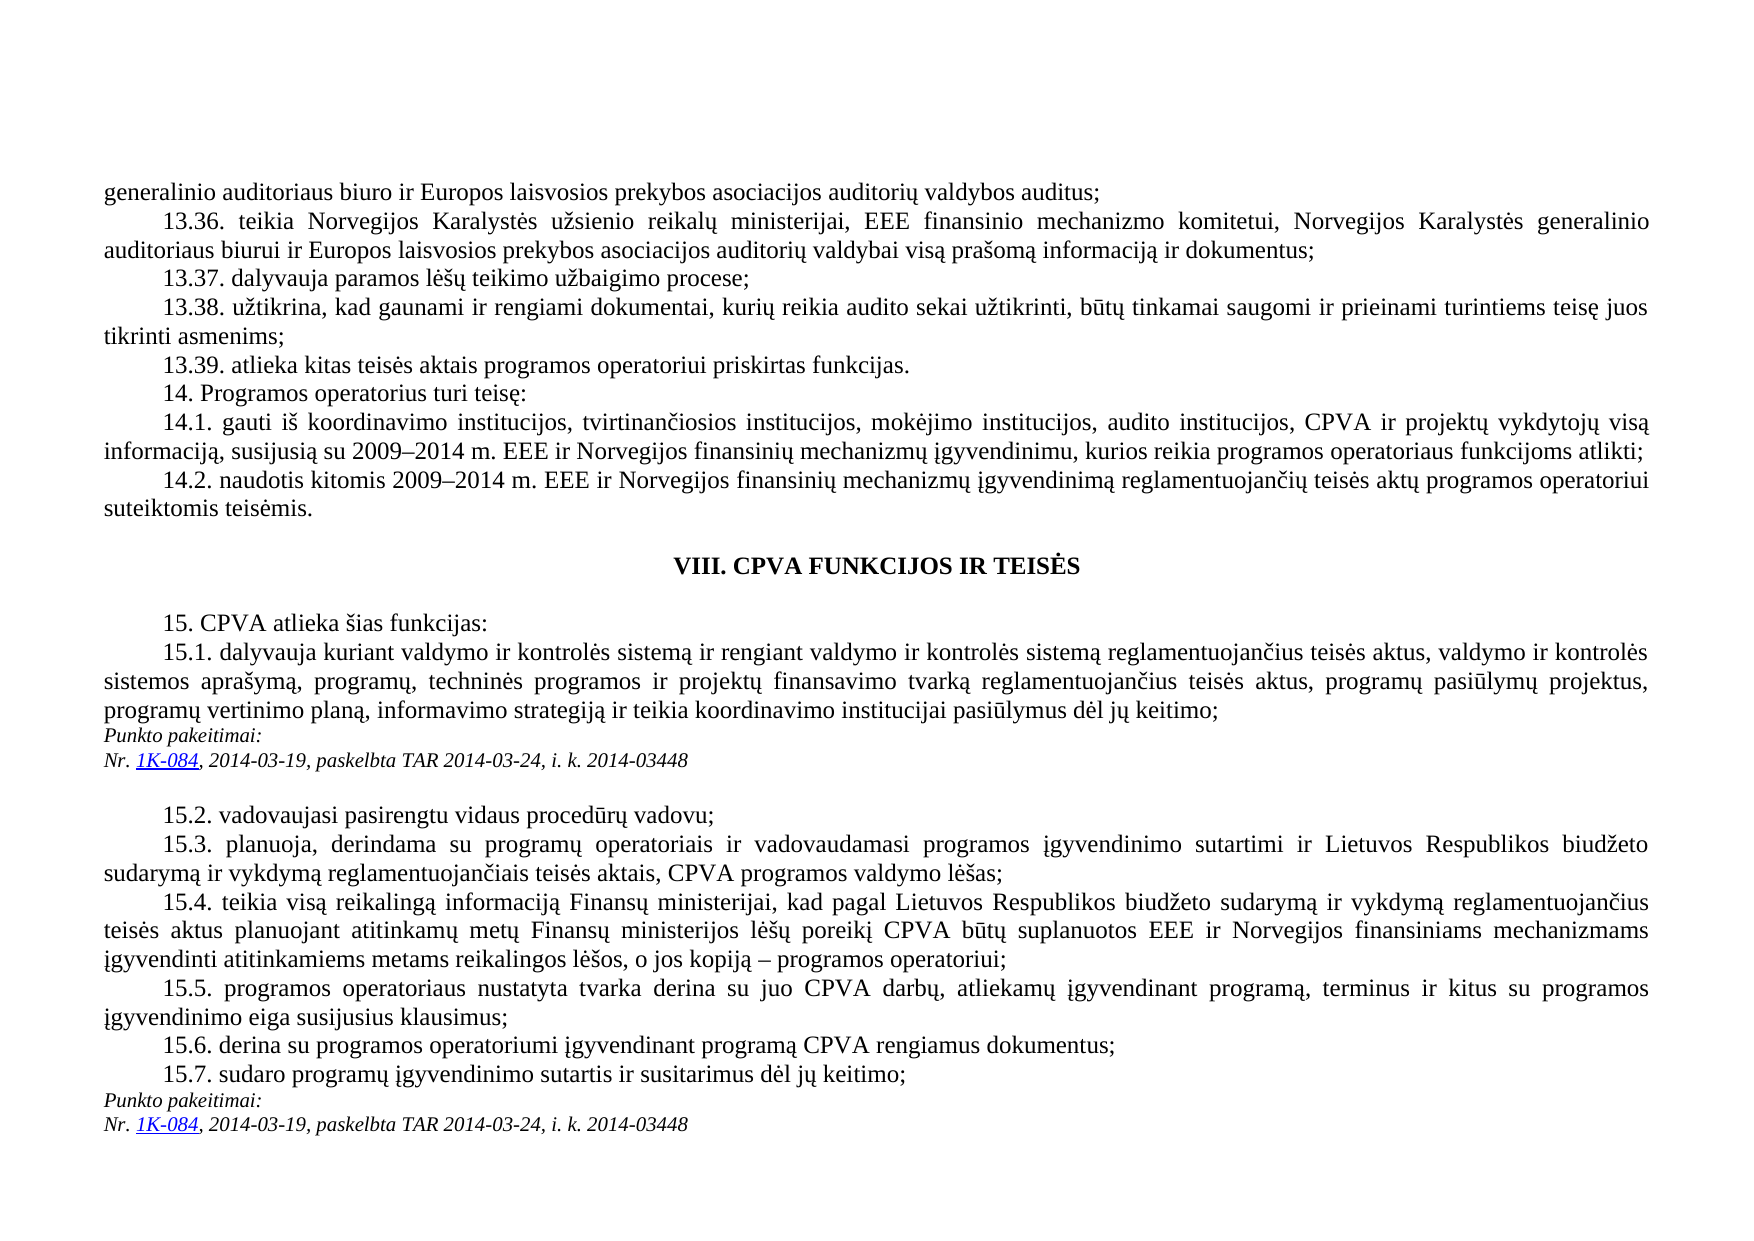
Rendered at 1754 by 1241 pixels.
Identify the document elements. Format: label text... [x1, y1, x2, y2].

text 15.3. planuoja, derindama su programų operatoriais ir vadovaudamasi programos įgyvendinimo sutartimi ir Lietuvos Respublikos biudžeto sudarymą ir vykdymą reglamentuojančiais teisės aktais, CPVA programos valdymo lėšas; [103, 829, 1651, 887]
text 15.1. dalyvauja kuriant valdymo ir kontrolės sistemą ir rengiant valdymo ir kontrolės sistemą reglamentuojančius teisės aktus, valdymo ir kontrolės sistemos aprašymą, programų, techninės programos ir projektų finansavimo tvarką reglamentuojančius teisės aktus, programų pasiūlymų projektus, programų vertinimo planą, informavimo strategiją ir teikia koordinavimo institucijai pasiūlymus dėl jų keitimo; [103, 637, 1651, 723]
text 13.36. teikia Norvegijos Karalystės užsienio reikalų ministerijai, EEE finansinio mechanizmo komitetui, Norvegijos Karalystės generalinio auditoriaus biurui ir Europos laisvosios prekybos asociacijos auditorių valdybai visą prašomą informaciją ir dokumentus; [103, 206, 1651, 263]
text 15.4. teikia visą reikalingą informaciją Finansų ministerijai, kad pagal Lietuvos Respublikos biudžeto sudarymą ir vykdymą reglamentuojančius teisės aktus planuojant atitinkamų metų Finansų ministerijos lėšų poreikį CPVA būtų suplanuotos EEE ir Norvegijos finansiniams mechanizmams įgyvendinti atitinkamiems metams reikalingos lėšos, o jos kopiją – programos operatoriui; [103, 887, 1651, 973]
text VIII. CPVA FUNKCIJOS IR TEISĖS [103, 551, 1651, 580]
text 15.7. sudaro programų įgyvendinimo sutartis ir susitarimus dėl jų keitimo; [103, 1059, 1651, 1088]
text Nr. 1K-084, 2014-03-19, paskelbta TAR 2014-03-24, i. k. 2014-03448 [103, 747, 1651, 772]
text 13.39. atlieka kitas teisės aktais programos operatoriui priskirtas funkcijas. [103, 350, 1651, 378]
text Punkto pakeitimai: [103, 1088, 1651, 1112]
text Punkto pakeitimai: [103, 723, 1651, 747]
text 15.5. programos operatoriaus nustatyta tvarka derina su juo CPVA darbų, atliekamų įgyvendinant programą, terminus ir kitus su programos įgyvendinimo eiga susijusius klausimus; [103, 973, 1651, 1030]
text 13.38. užtikrina, kad gaunami ir rengiami dokumentai, kurių reikia audito sekai užtikrinti, būtų tinkamai saugomi ir prieinami turintiems teisę juos tikrinti asmenims; [103, 292, 1651, 350]
text 15.6. derina su programos operatoriumi įgyvendinant programą CPVA rengiamus dokumentus; [103, 1030, 1651, 1059]
text 14.2. naudotis kitomis 2009–2014 m. EEE ir Norvegijos finansinių mechanizmų įgyvendinimą reglamentuojančių teisės aktų programos operatoriui suteiktomis teisėmis. [103, 465, 1651, 522]
text 13.37. dalyvauja paramos lėšų teikimo užbaigimo procese; [103, 263, 1651, 292]
text 14. Programos operatorius turi teisę: [103, 378, 1651, 407]
text 15.2. vadovaujasi pasirengtu vidaus procedūrų vadovu; [103, 800, 1651, 829]
text generalinio auditoriaus biuro ir Europos laisvosios prekybos asociacijos auditorių valdybos auditus; [103, 177, 1651, 206]
text 14.1. gauti iš koordinavimo institucijos, tvirtinančiosios institucijos, mokėjimo institucijos, audito institucijos, CPVA ir projektų vykdytojų visą informaciją, susijusią su 2009–2014 m. EEE ir Norvegijos finansinių mechanizmų įgyvendinimu, kurios reikia programos operatoriaus funkcijoms atlikti; [103, 407, 1651, 465]
text Nr. 1K-084, 2014-03-19, paskelbta TAR 2014-03-24, i. k. 2014-03448 [103, 1112, 1651, 1136]
text 15. CPVA atlieka šias funkcijas: [103, 608, 1651, 637]
